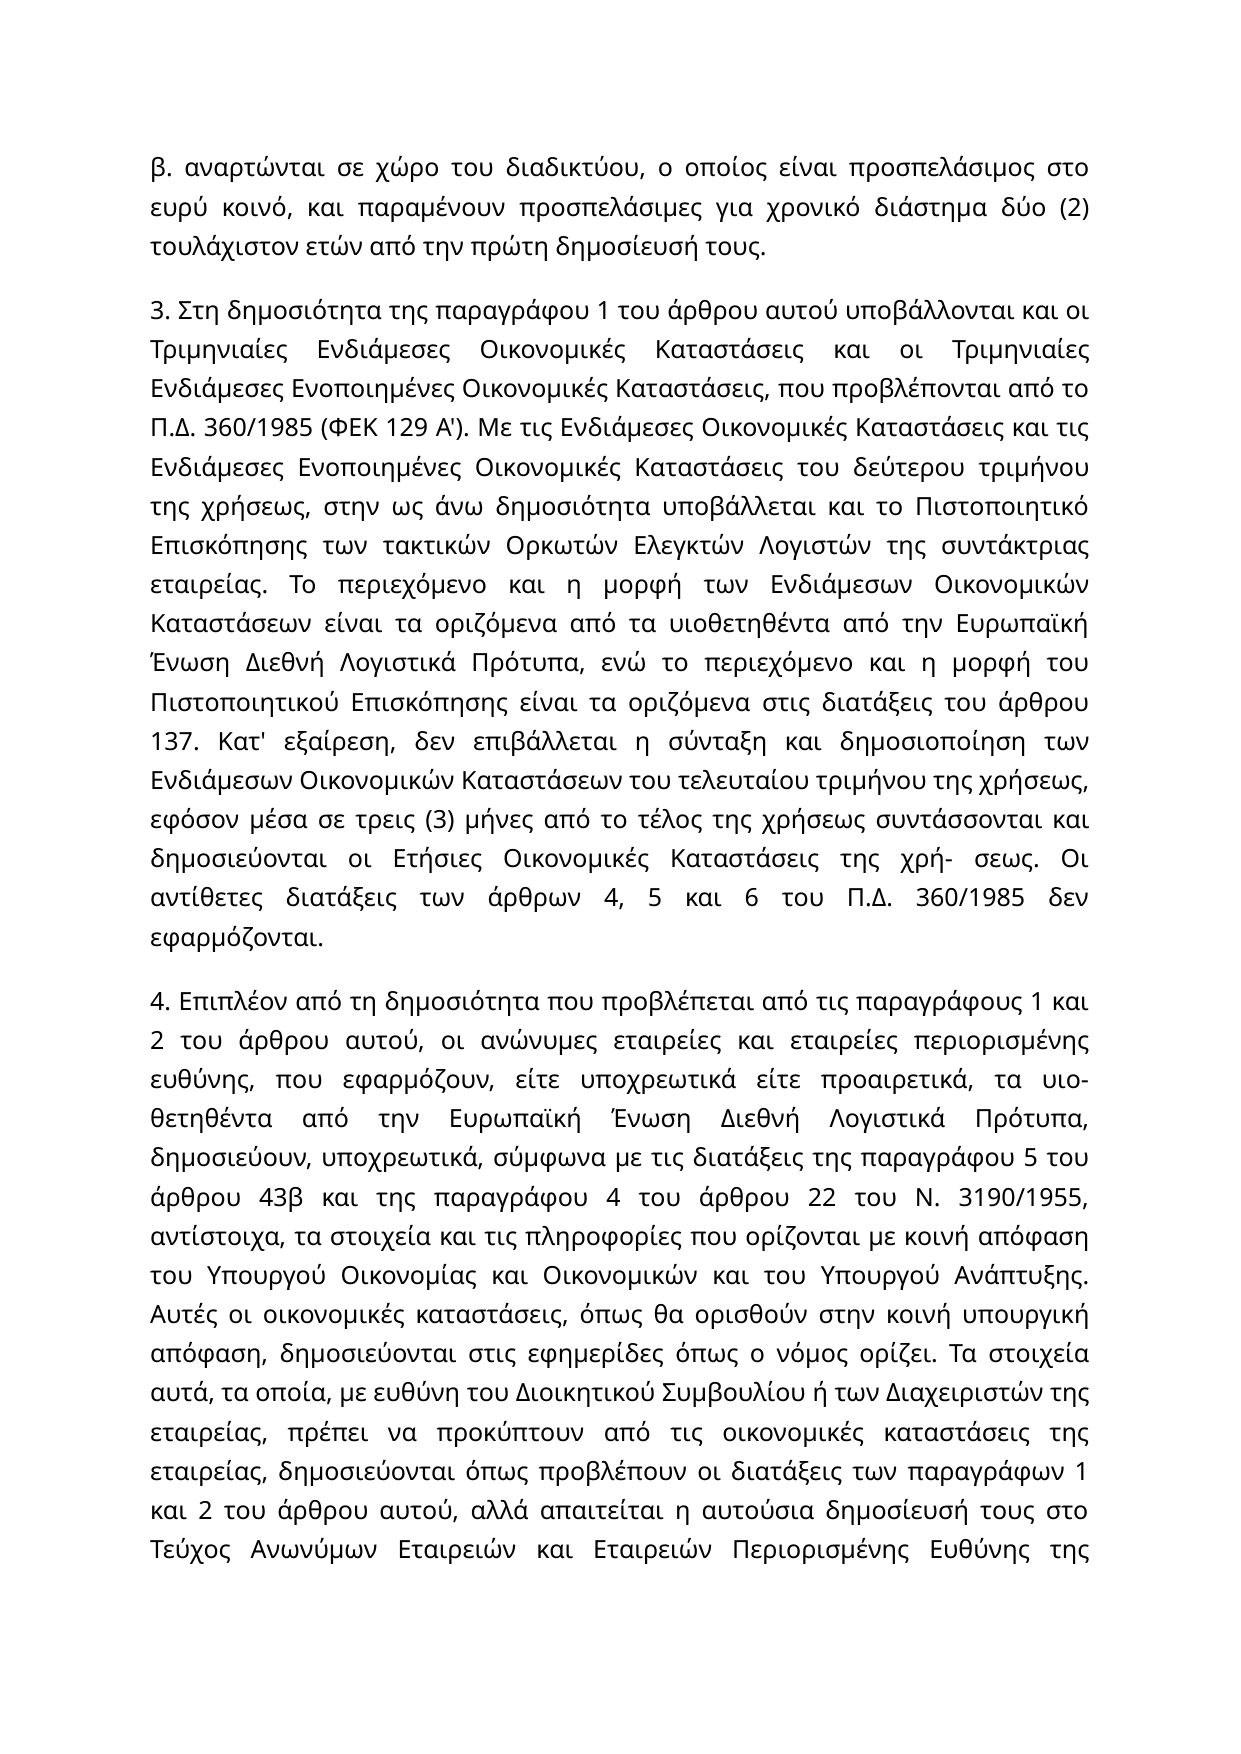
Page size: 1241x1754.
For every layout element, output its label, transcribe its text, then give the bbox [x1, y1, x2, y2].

text 3. Στη δημοσιότητα της παραγράφου 1 του άρθρου αυτού υποβάλλονται και οι Τριμηνιαίες Ενδιάμεσες Οικονομικές Καταστάσεις και οι Τριμηνιαίες Ενδιάμεσες Ενοποιημένες Οικονομικές Καταστάσεις, που προβλέπονται από το Π.Δ. 360/1985 (ΦΕΚ 129 Α'). Με τις Ενδιάμεσες Οικονομικές Καταστάσεις και τις Ενδιάμεσες Ενοποιημένες Οικονομικές Καταστάσεις του δεύτερου τριμήνου της χρήσεως, στην ως άνω δημοσιότητα υποβάλλεται και το Πιστοποιητικό Επισκόπησης των τακτικών Ορκωτών Ελεγκτών Λογιστών της συντάκτριας εταιρείας. Το περιεχόμενο και η μορφή των Ενδιάμεσων Οικονομικών Καταστάσεων είναι τα οριζόμενα από τα υιοθετηθέντα από την Ευρωπαϊκή Ένωση Διεθνή Λογιστικά Πρότυπα, ενώ το περιεχόμενο και η μορφή του Πιστοποιητικού Επισκόπησης είναι τα οριζόμενα στις διατάξεις του άρθρου 137. Κατ' εξαίρεση, δεν επιβάλλεται η σύνταξη και δημοσιοποίηση των Ενδιάμεσων Οικονομικών Καταστάσεων του τελευταίου τριμήνου της χρήσεως, εφόσον μέσα σε τρεις (3) μήνες από το τέλος της χρήσεως συντάσσονται και δημοσιεύονται οι Ετήσιες Οικονομικές Καταστάσεις της χρή- σεως. Οι αντίθετες διατάξεις των άρθρων 4, 5 και 6 του Π.Δ. 360/1985 δεν εφαρμόζονται. [150, 292, 1090, 953]
text β. αναρτώνται σε χώρο του διαδικτύου, ο οποίος είναι προσπελάσιμος στο ευρύ κοινό, και παραμένουν προσπελάσιμες για χρονικό διάστημα δύο (2) τουλάχιστον ετών από την πρώτη δημοσίευσή τους. [150, 150, 1090, 262]
text 4. Επιπλέον από τη δημοσιότητα που προβλέπεται από τις παραγράφους 1 και 2 του άρθρου αυτού, οι ανώνυμες εταιρείες και εταιρείες περιορισμένης ευθύνης, που εφαρμόζουν, είτε υποχρεωτικά είτε προαιρετικά, τα υιο- θετηθέντα από την Ευρωπαϊκή Ένωση Διεθνή Λογιστικά Πρότυπα, δημοσιεύουν, υποχρεωτικά, σύμφωνα με τις διατάξεις της παραγράφου 5 του άρθρου 43β και της παραγράφου 4 του άρθρου 22 του Ν. 3190/1955, αντίστοιχα, τα στοιχεία και τις πληροφορίες που ορίζονται με κοινή απόφαση του Υπουργού Οικονομίας και Οικονομικών και του Υπουργού Ανάπτυξης. Αυτές οι οικονομικές καταστάσεις, όπως θα ορισθούν στην κοινή υπουργική απόφαση, δημοσιεύονται στις εφημερίδες όπως ο νόμος ορίζει. Τα στοιχεία αυτά, τα οποία, με ευθύνη του Διοικητικού Συμβουλίου ή των Διαχειριστών της εταιρείας, πρέπει να προκύπτουν από τις οικονομικές καταστάσεις της εταιρείας, δημοσιεύονται όπως προβλέπουν οι διατάξεις των παραγράφων 1 και 2 του άρθρου αυτού, αλλά απαιτείται η αυτούσια δημοσίευσή τους στο Τεύχος Ανωνύμων Εταιρειών και Εταιρειών Περιορισμένης Ευθύνης της [150, 983, 1090, 1566]
